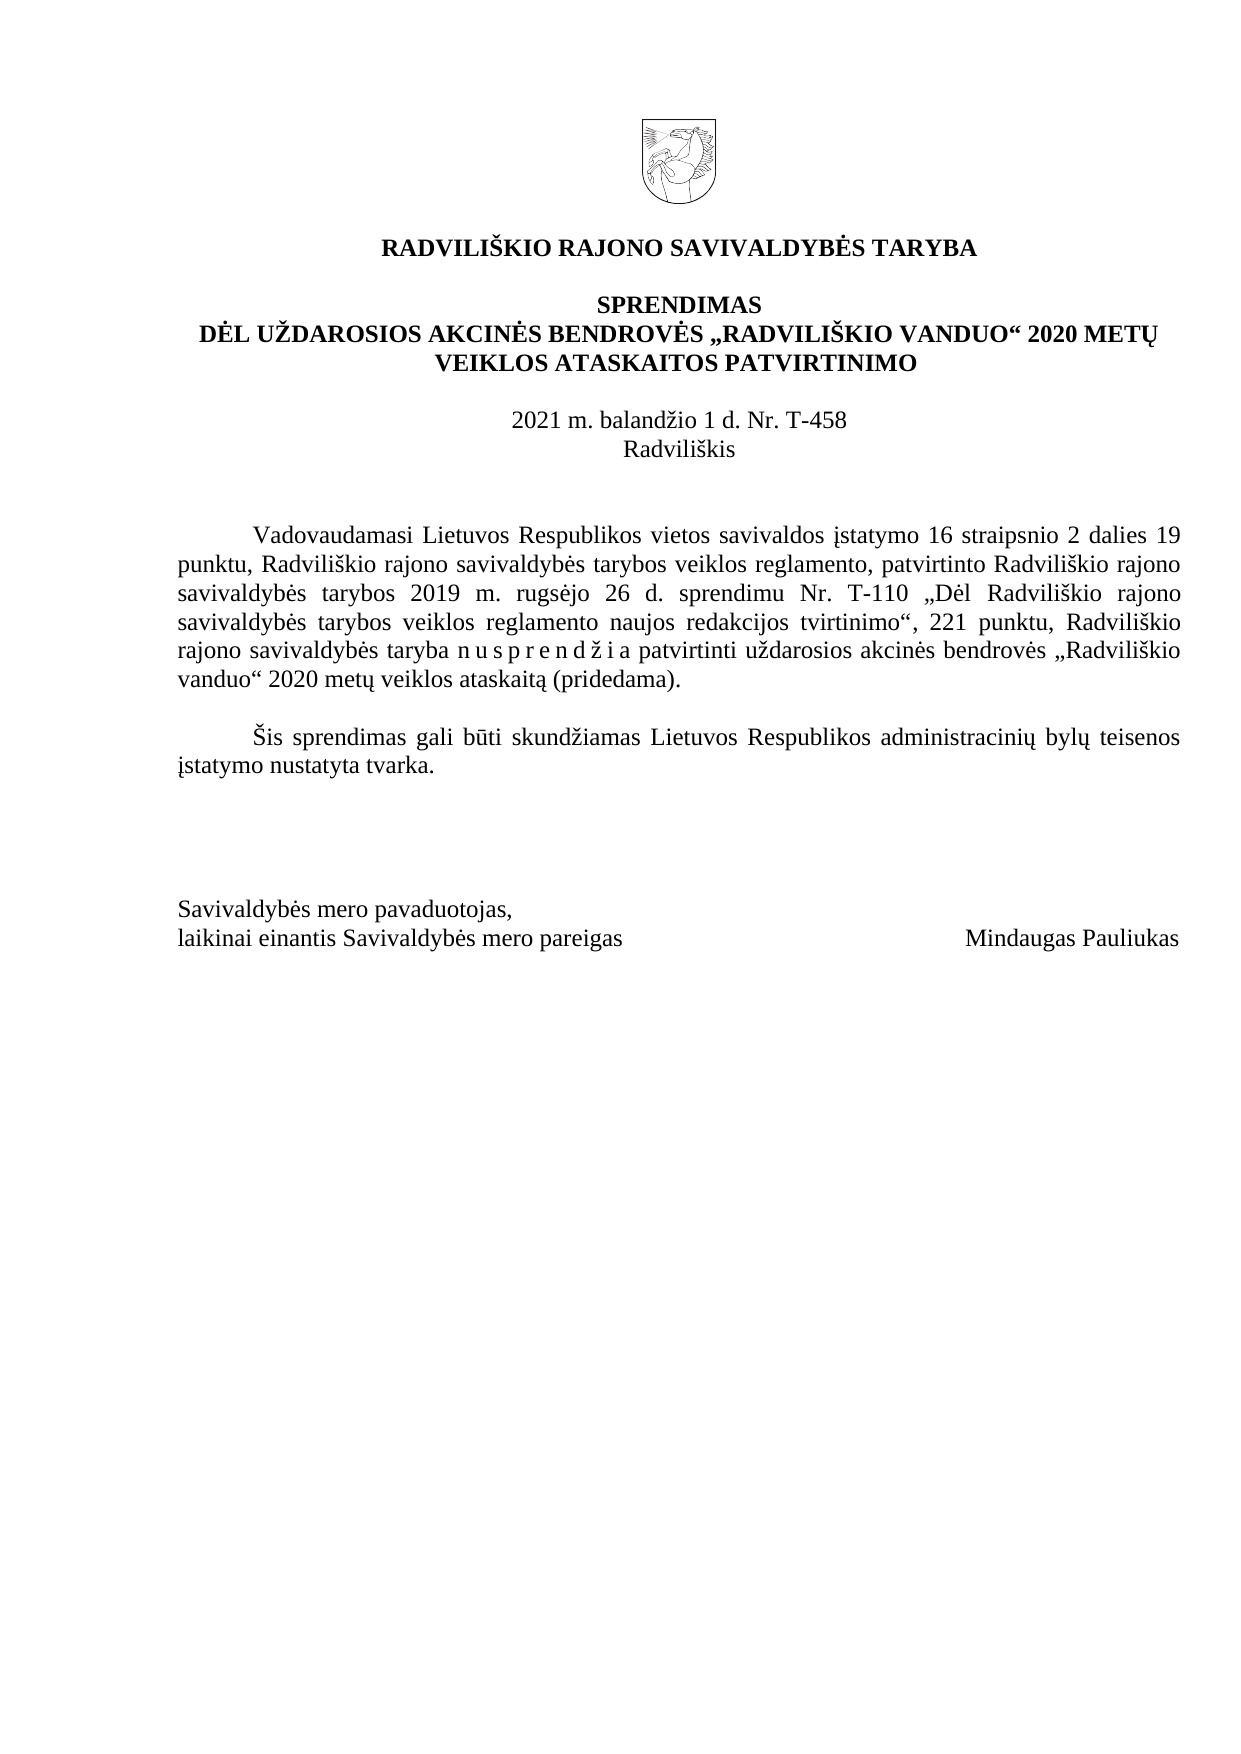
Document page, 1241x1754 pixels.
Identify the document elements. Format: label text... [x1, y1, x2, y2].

text Savivaldybės mero pavaduotojas, [177, 894, 1181, 923]
text laikinai einantis Savivaldybės mero pareigas Mindaugas Pauliukas [177, 923, 1181, 952]
text DĖL UŽDAROSIOS AKCINĖS BENDROVĖS „RADVILIŠKIO VANDUO“ 2020 METŲ VEIKLOS ATASKAITOS PATVIRTINIMO [177, 319, 1181, 377]
text Radviliškis [177, 434, 1181, 463]
text Vadovaudamasi Lietuvos Respublikos vietos savivaldos įstatymo 16 straipsnio 2 dalies 19 punktu, Radviliškio rajono savivaldybės tarybos veiklos reglamento, patvirtinto Radviliškio rajono savivaldybės tarybos 2019 m. rugsėjo 26 d. sprendimu Nr. T-110 „Dėl Radviliškio rajono savivaldybės tarybos veiklos reglamento naujos redakcijos tvirtinimo“, 221 punktu, Radviliškio rajono savivaldybės taryba nusprendžia patvirtinti uždarosios akcinės bendrovės „Radviliškio vanduo“ 2020 metų veiklos ataskaitą (pridedama). [177, 520, 1181, 693]
text SPRENDIMAS [177, 290, 1181, 319]
text 2021 m. balandžio 1 d. Nr. T-458 [177, 405, 1181, 434]
text Šis sprendimas gali būti skundžiamas Lietuvos Respublikos administracinių bylų teisenos įstatymo nustatyta tvarka. [177, 722, 1181, 779]
text RADVILIŠKIO RAJONO SAVIVALDYBĖS TARYBA [177, 233, 1181, 262]
